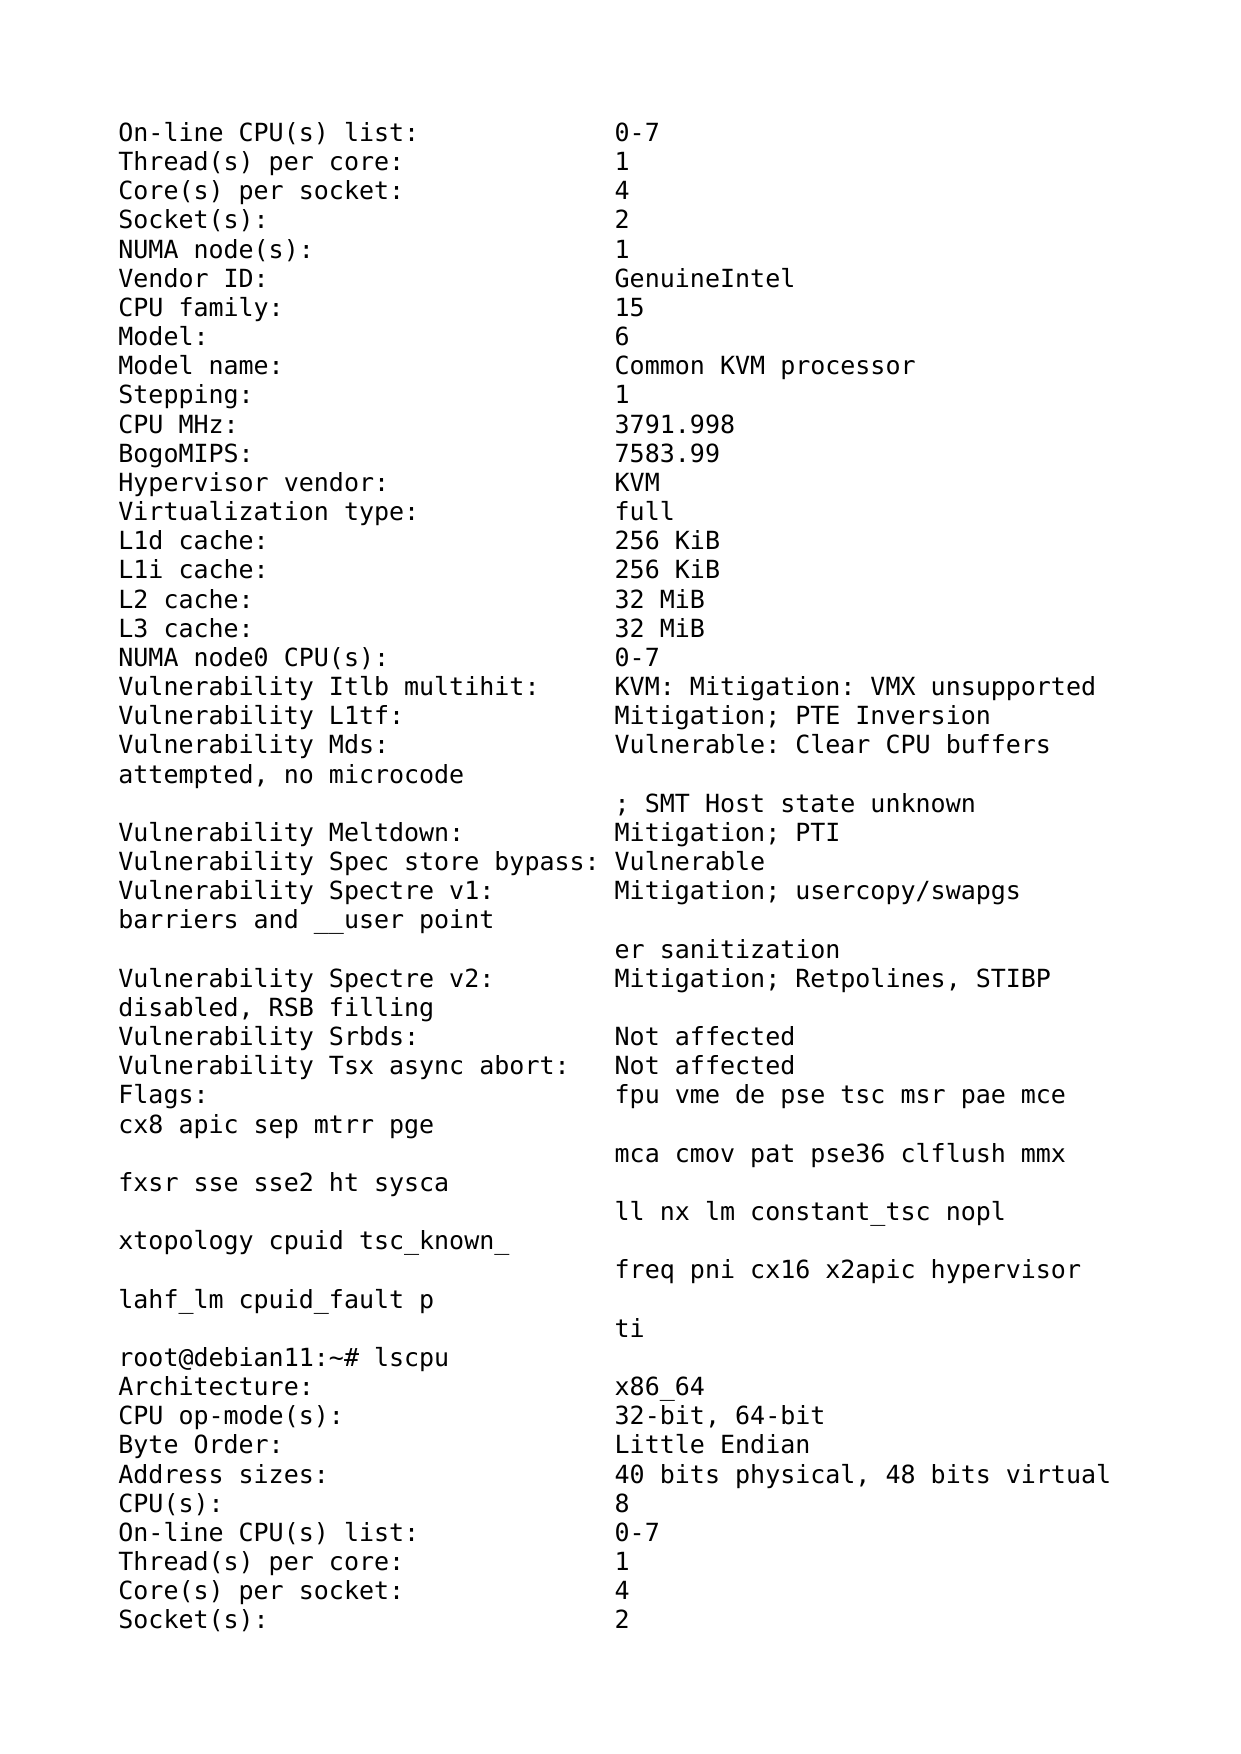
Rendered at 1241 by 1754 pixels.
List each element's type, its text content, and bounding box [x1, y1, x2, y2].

text On-line CPU(s) list: 0-7 Thread(s) per core: 1 Core(s) per socket: 4 Socket(s): 2 NUMA node(s): 1 Vendor ID: GenuineIntel CPU family: 15 Model: 6 Model name: Common KVM processor Stepping: 1 CPU MHz: 3791.998 BogoMIPS: 7583.99 Hypervisor vendor: KVM Virtualization type: full L1d cache: 256 KiB L1i cache: 256 KiB L2 cache: 32 MiB L3 cache: 32 MiB NUMA node0 CPU(s): 0-7 Vulnerability Itlb multihit: KVM: Mitigation: VMX unsupported Vulnerability L1tf: Mitigation; PTE Inversion Vulnerability Mds: Vulnerable: Clear CPU buffers attempted, no microcode ; SMT Host state unknown Vulnerability Meltdown: Mitigation; PTI Vulnerability Spec store bypass: Vulnerable Vulnerability Spectre v1: Mitigation; usercopy/swapgs barriers and __user point er sanitization Vulnerability Spectre v2: Mitigation; Retpolines, STIBP disabled, RSB filling Vulnerability Srbds: Not affected Vulnerability Tsx async abort: Not affected Flags: fpu vme de pse tsc msr pae mce cx8 apic sep mtrr pge mca cmov pat pse36 clflush mmx fxsr sse sse2 ht sysca ll nx lm constant_tsc nopl xtopology cpuid tsc_known_ freq pni cx16 x2apic hypervisor lahf_lm cpuid_fault p ti root@debian11:~# lscpu Architecture: x86_64 CPU op-mode(s): 32-bit, 64-bit Byte Order: Little Endian Address sizes: 40 bits physical, 48 bits virtual CPU(s): 8 On-line CPU(s) list: 0-7 Thread(s) per core: 1 Core(s) per socket: 4 Socket(s): 2 [118, 118, 1122, 1635]
